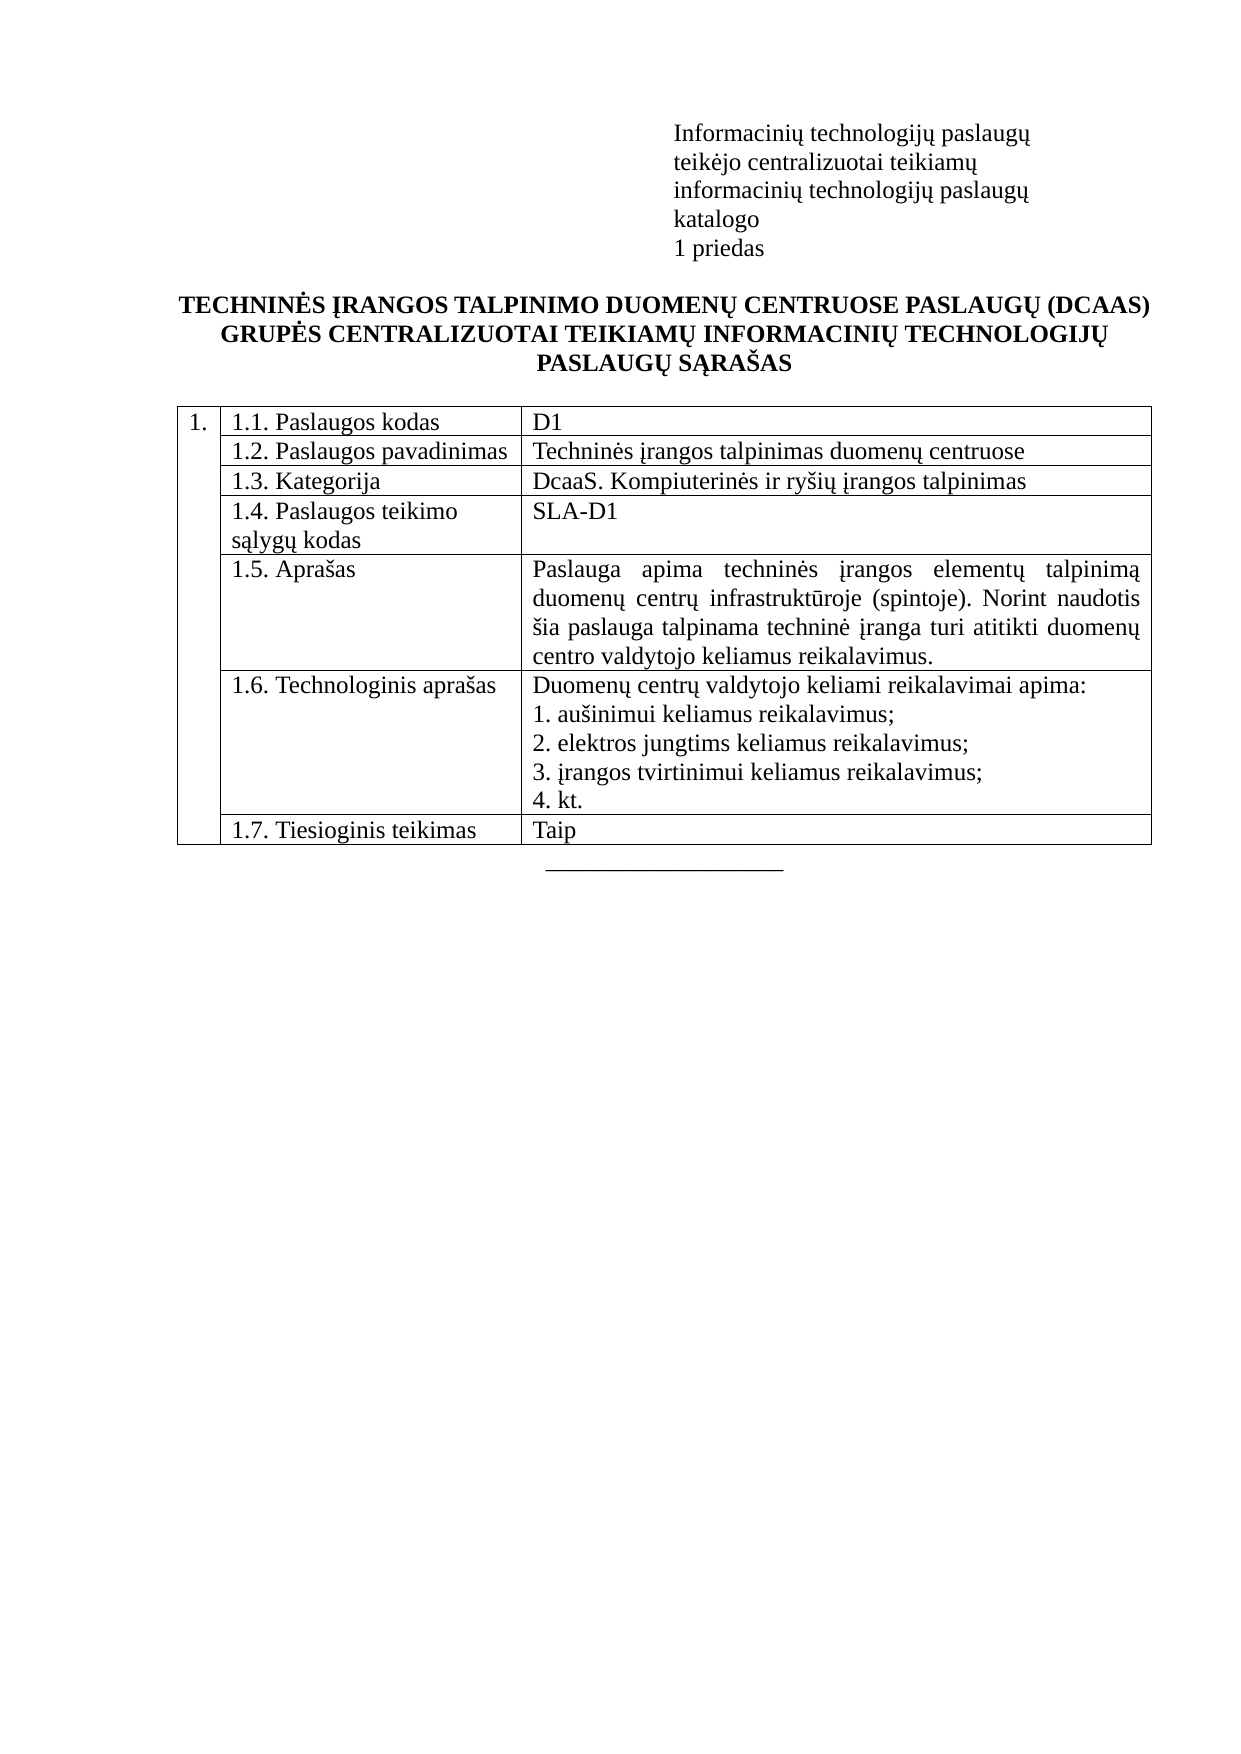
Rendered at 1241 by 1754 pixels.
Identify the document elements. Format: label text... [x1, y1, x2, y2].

table_cell 1.4. Paslaugos teikimo sąlygų kodas [221, 496, 521, 553]
table_header 1.1. Paslaugos kodas [221, 407, 521, 435]
text 1 priedas [177, 233, 1152, 262]
text TECHNINĖS ĮRANGOS TALPINIMO DUOMENŲ CENTRUOSE PASLAUGŲ (DCAAS) GRUPĖS CENTRALIZUOTAI TEIKIAMŲ INFORMACINIŲ TECHNOLOGIJŲ PASLAUGŲ SĄRAŠAS [177, 291, 1152, 377]
table_cell 1.3. Kategorija [221, 466, 521, 495]
table_cell 1.7. Tiesioginis teikimas [221, 815, 521, 844]
text informacinių technologijų paslaugų [177, 176, 1152, 204]
table_cell Duomenų centrų valdytojo keliami reikalavimai apima: 1. aušinimui keliamus reikalavimus; 2. elektros jungtims keliamus reikalavimus; 3. įrangos tvirtinimui keliamus reikalavimus; 4. kt. [522, 671, 1151, 814]
text ___________________ [177, 845, 1152, 874]
table_header 1. [178, 407, 220, 844]
text Informacinių technologijų paslaugų [177, 118, 1152, 147]
table_cell 1.2. Paslaugos pavadinimas [221, 436, 521, 465]
table_cell Techninės įrangos talpinimas duomenų centruose [522, 436, 1151, 465]
table_cell Paslauga apima techninės įrangos elementų talpinimą duomenų centrų infrastruktūroje (spintoje). Norint naudotis šia paslauga talpinama techninė įranga turi atitikti duomenų centro valdytojo keliamus reikalavimus. [522, 555, 1151, 669]
table_cell DcaaS. Kompiuterinės ir ryšių įrangos talpinimas [522, 466, 1151, 495]
text teikėjo centralizuotai teikiamų [177, 147, 1152, 176]
table_header D1 [522, 407, 1151, 435]
table_cell Taip [522, 815, 1151, 844]
text katalogo [177, 204, 1152, 233]
table_cell SLA-D1 [522, 496, 1151, 553]
table_cell 1.6. Technologinis aprašas [221, 671, 521, 814]
table_cell 1.5. Aprašas [221, 555, 521, 669]
